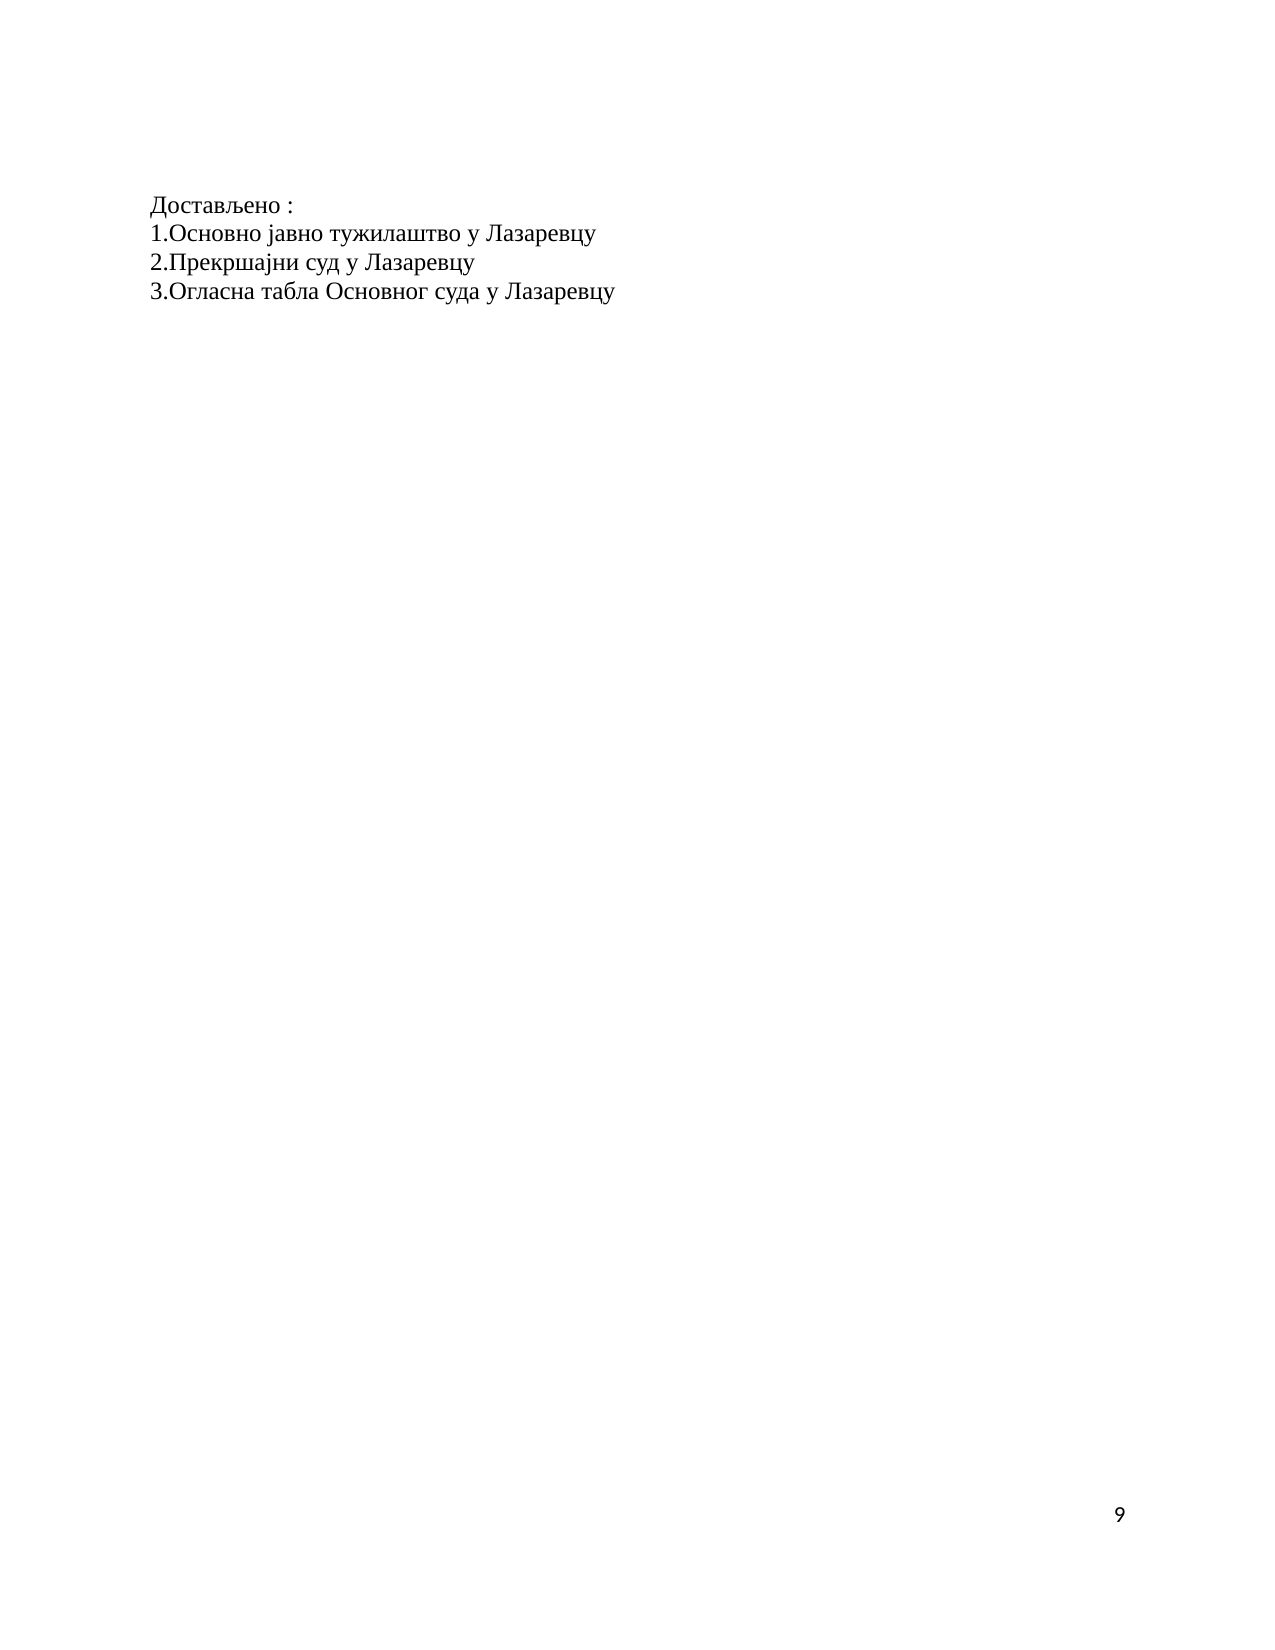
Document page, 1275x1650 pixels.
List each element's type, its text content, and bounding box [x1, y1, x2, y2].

text 2.Прекршајни суд у Лазаревцу [150, 247, 1125, 276]
text Достављено : [150, 190, 1125, 218]
text 3.Огласна табла Основног суда у Лазаревцу [150, 276, 1125, 305]
text 1.Основно јавно тужилаштво у Лазаревцу [150, 218, 1125, 247]
